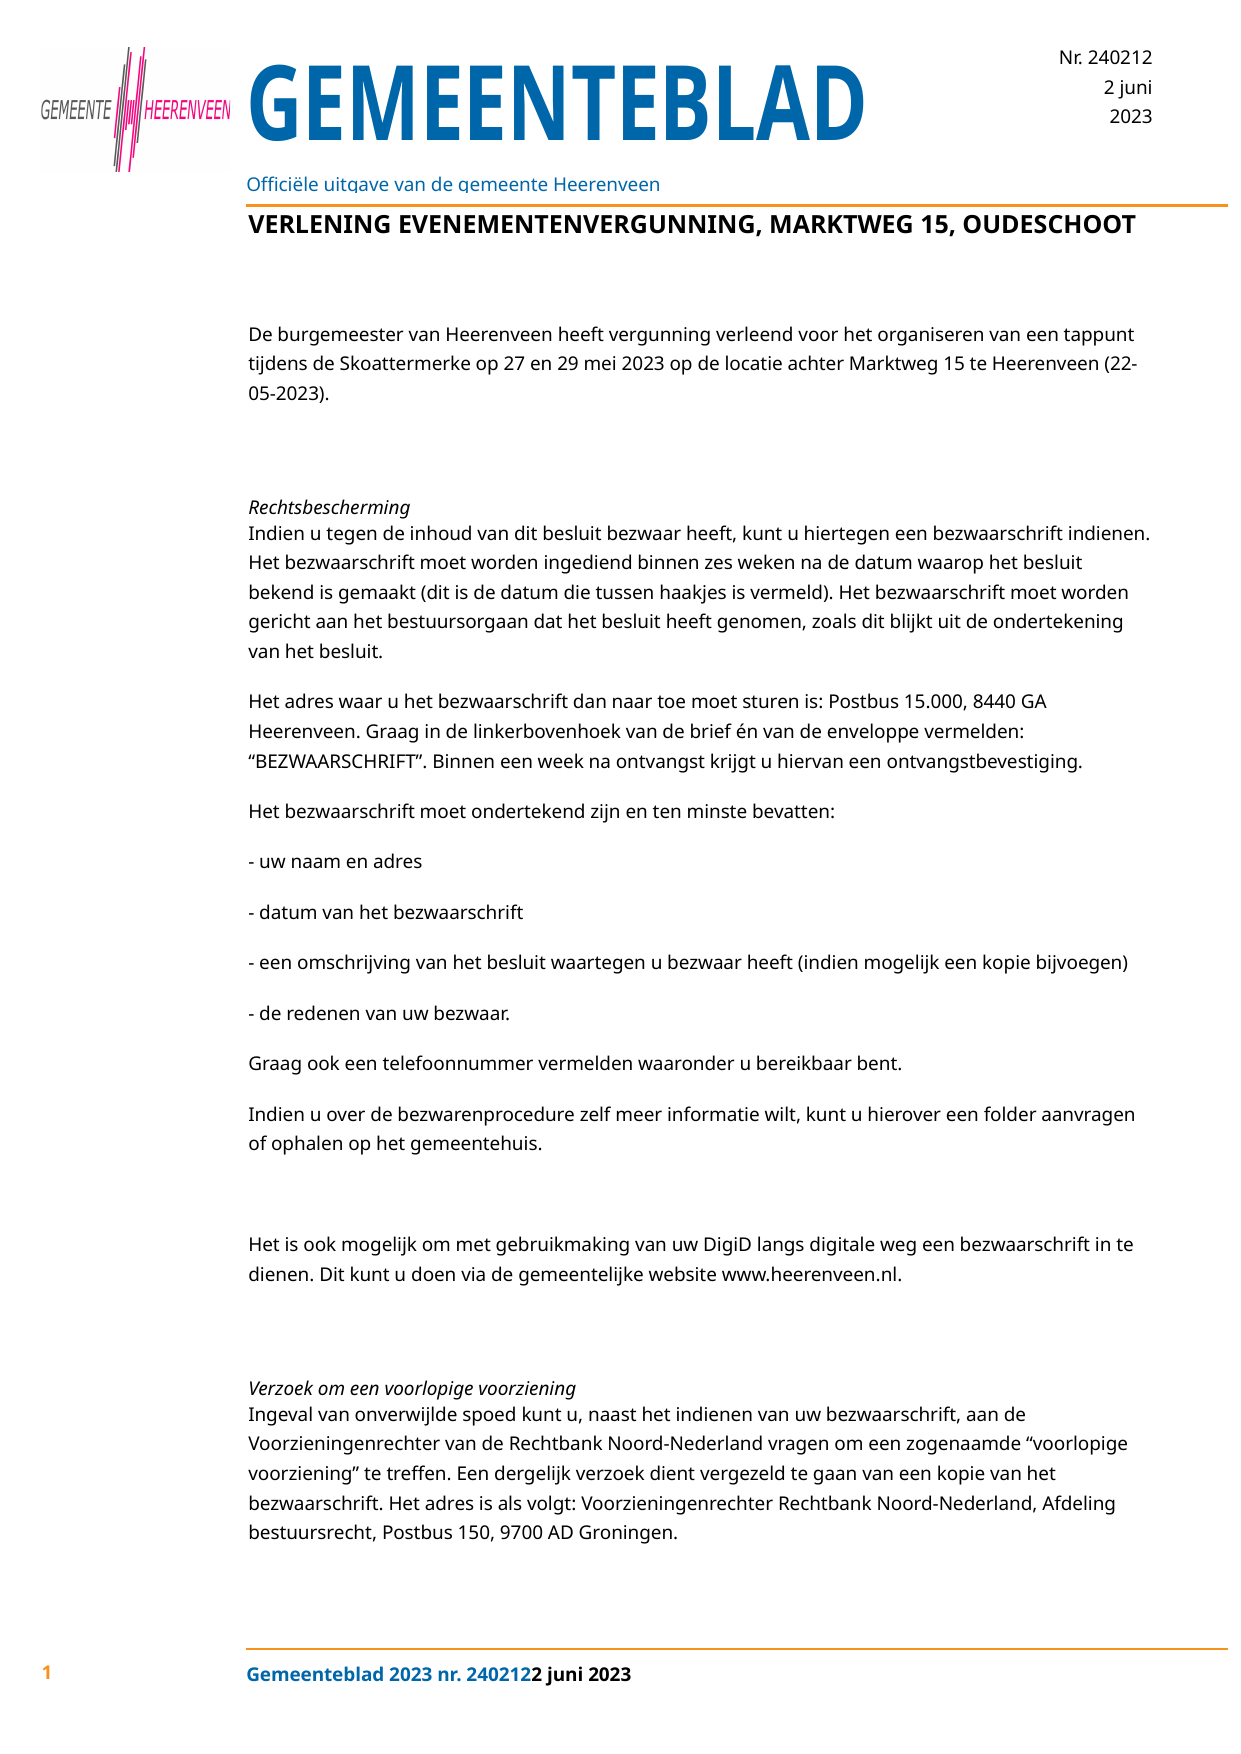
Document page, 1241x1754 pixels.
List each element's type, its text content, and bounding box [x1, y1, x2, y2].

text Het is ook mogelijk om met gebruikmaking van uw DigiD langs digitale weg een bezwaarschrift in te dienen. Dit kunt u doen via de gemeentelijke website www.heerenveen.nl. [248, 1231, 1152, 1287]
picture [41, 47, 231, 172]
text VERLENING EVENEMENTENVERGUNNING, MARKTWEG 15, OUDESCHOOT [248, 207, 1152, 241]
text Ingeval van onverwijlde spoed kunt u, naast het indienen van uw bezwaarschrift, aan de Voorzieningenrechter van de Rechtbank Noord-Nederland vragen om een zogenaamde “voorlopige voorziening” te treffen. Een dergelijk verzoek dient vergezeld te gaan van een kopie van het bezwaarschrift. Het adres is als volgt: Voorzieningenrechter Rechtbank Noord-Nederland, Afdeling bestuursrecht, Postbus 150, 9700 AD Groningen. [248, 1401, 1152, 1545]
text Het adres waar u het bezwaarschrift dan naar toe moet sturen is: Postbus 15.000, 8440 GA Heerenveen. Graag in de linkerbovenhoek van de brief én van de enveloppe vermelden: “BEZWAARSCHRIFT”. Binnen een week na ontvangst krijgt u hiervan een ontvangstbevestiging. [248, 689, 1152, 774]
text - de redenen van uw bezwaar. [248, 1000, 1152, 1026]
text - datum van het bezwaarschrift [248, 899, 1152, 925]
text Graag ook een telefoonnummer vermelden waaronder u bereikbaar bent. [248, 1050, 1152, 1076]
text Het bezwaarschrift moet ondertekend zijn en ten minste bevatten: [248, 798, 1152, 824]
text Indien u over de bezwarenprocedure zelf meer informatie wilt, kunt u hierover een folder aanvragen of ophalen op het gemeentehuis. [248, 1101, 1152, 1156]
text Indien u tegen de inhoud van dit besluit bezwaar heeft, kunt u hiertegen een bezwaarschrift indienen. Het bezwaarschrift moet worden ingediend binnen zes weken na de datum waarop het besluit bekend is gemaakt (dit is de datum die tussen haakjes is vermeld). Het bezwaarschrift moet worden gericht aan het bestuursorgaan dat het besluit heeft genomen, zoals dit blijkt uit de ondertekening van het besluit. [248, 520, 1152, 664]
text - een omschrijving van het besluit waartegen u bezwaar heeft (indien mogelijk een kopie bijvoegen) [248, 949, 1152, 975]
text De burgemeester van Heerenveen heeft vergunning verleend voor het organiseren van een tappunt tijdens de Skoattermerke op 27 en 29 mei 2023 op de locatie achter Marktweg 15 te Heerenveen (22-05-2023). [248, 321, 1152, 406]
text Verzoek om een voorlopige voorziening [248, 1375, 1152, 1401]
text - uw naam en adres [248, 849, 1152, 874]
text Rechtsbescherming [248, 494, 1152, 520]
